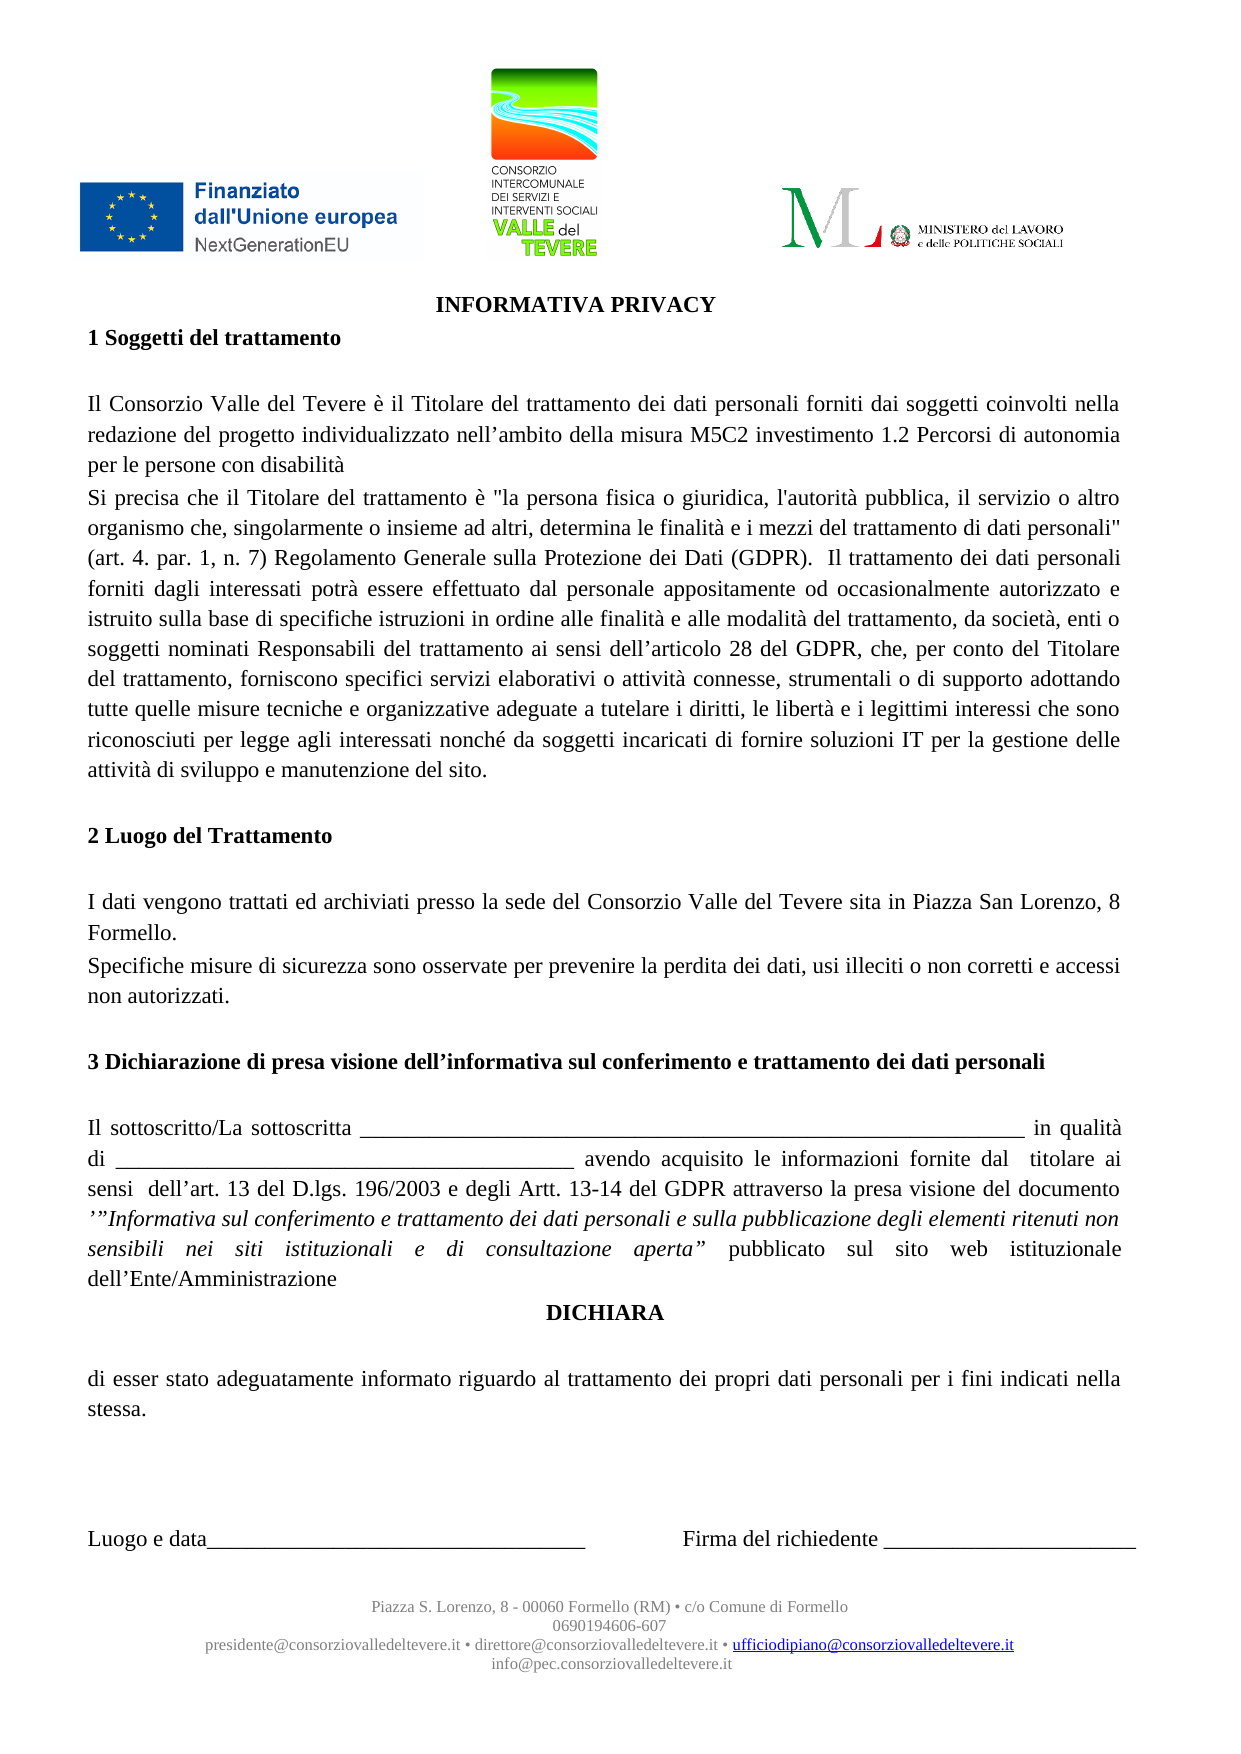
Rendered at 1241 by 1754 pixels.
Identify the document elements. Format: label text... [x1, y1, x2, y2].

picture [487, 59, 604, 260]
picture [72, 171, 425, 260]
text Il sottoscritto/La sottoscritta __________________________________________________________ in qualità di ________________________________________ avendo acquisito le informazioni fornite dal titolare ai sensi dell’art. 13 del D.lgs. 196/2003 e degli Artt. 13-14 del GDPR attraverso la presa visione del documento ’”Informativa sul conferimento e trattamento dei dati personali e sulla pubblicazione degli elementi ritenuti non sensibili nei siti istituzionali e di consultazione aperta” pubblicato sul sito web istituzionale dell’Ente/Amministrazione [87, 1114, 1122, 1292]
text di esser stato adeguatamente informato riguardo al trattamento dei propri dati personali per i fini indicati nella stessa. [87, 1365, 1122, 1421]
text I dati vengono trattati ed archiviati presso la sede del Consorzio Valle del Tevere sita in Piazza San Lorenzo, 8 Formello. [87, 888, 1122, 945]
picture [763, 175, 1081, 260]
text DICHIARA [87, 1298, 1122, 1325]
text Il Consorzio Valle del Tevere è il Titolare del trattamento dei dati personali forniti dai soggetti coinvolti nella redazione del progetto individualizzato nell’ambito della misura M5C2 investimento 1.2 Percorsi di autonomia per le persone con disabilità [87, 390, 1122, 477]
text Si precisa che il Titolare del trattamento è "la persona fisica o giuridica, l'autorità pubblica, il servizio o altro organismo che, singolarmente o insieme ad altri, determina le finalità e i mezzi del trattamento di dati personali" (art. 4. par. 1, n. 7) Regolamento Generale sulla Protezione dei Dati (GDPR). Il trattamento dei dati personali forniti dagli interessati potrà essere effettuato dal personale appositamente od occasionalmente autorizzato e istruito sulla base di specifiche istruzioni in ordine alle finalità e alle modalità del trattamento, da società, enti o soggetti nominati Responsabili del trattamento ai sensi dell’articolo 28 del GDPR, che, per conto del Titolare del trattamento, forniscono specifici servizi elaborativi o attività connesse, strumentali o di supporto adottando tutte quelle misure tecniche e organizzative adeguate a tutelare i diritti, le libertà e i legittimi interessi che sono riconosciuti per legge agli interessati nonché da soggetti incaricati di fornire soluzioni IT per la gestione delle attività di sviluppo e manutenzione del sito. [87, 484, 1122, 782]
text Luogo e data_________________________________ Firma del richiedente ______________________ [73, 1524, 1136, 1551]
text 3 Dichiarazione di presa visione dell’informativa sul conferimento e trattamento dei dati personali [87, 1048, 1122, 1074]
text Specifiche misure di sicurezza sono osservate per prevenire la perdita dei dati, usi illeciti o non corretti e accessi non autorizzati. [87, 952, 1122, 1008]
subtitle INFORMATIVA PRIVACY [87, 291, 1064, 317]
text 1 Soggetti del trattamento [87, 324, 1122, 351]
text 2 Luogo del Trattamento [87, 822, 1122, 848]
